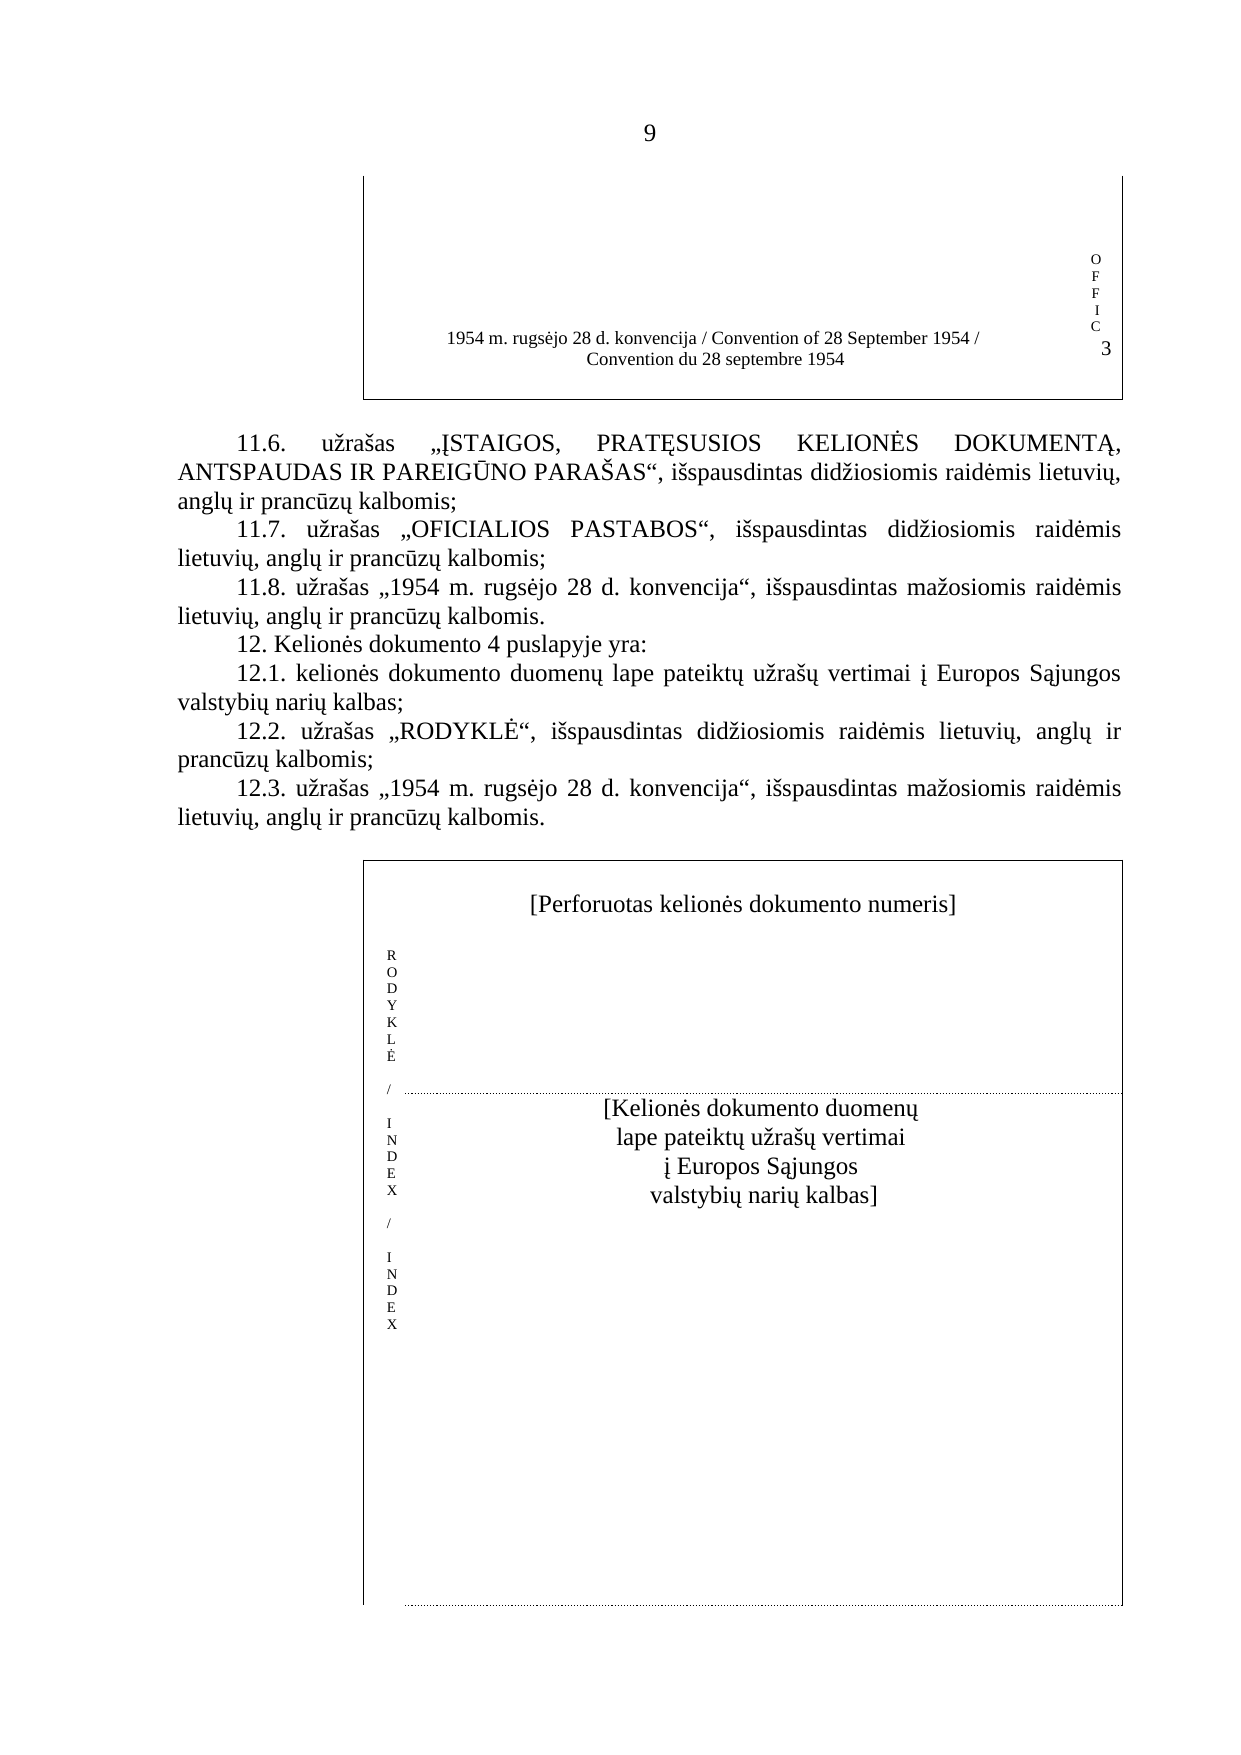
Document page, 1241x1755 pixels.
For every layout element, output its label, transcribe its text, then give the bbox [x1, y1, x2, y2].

text 12.2. užrašas „RODYKLĖ“, išspausdintas didžiosiomis raidėmis lietuvių, anglų ir prancūzų kalbomis; [177, 716, 1122, 773]
text 11.6. užrašas „ĮSTAIGOS, PRATĘSUSIOS KELIONĖS DOKUMENTĄ, ANTSPAUDAS IR PAREIGŪNO PARAŠAS“, išspausdintas didžiosiomis raidėmis lietuvių, anglų ir prancūzų kalbomis; [177, 428, 1122, 514]
table_cell 3 [1068, 327, 1122, 370]
table_cell [405, 947, 1122, 1006]
table_cell [364, 176, 1067, 327]
table_cell 1954 m. rugsėjo 28 d. konvencija / Convention of 28 September 1954 / Convention du 28 septembre 1954 [364, 327, 1067, 370]
table_cell [405, 1269, 1122, 1605]
text 12.3. užrašas „1954 m. rugsėjo 28 d. konvencija“, išspausdintas mažosiomis raidėmis lietuvių, anglų ir prancūzų kalbomis. [177, 773, 1122, 831]
text 12. Kelionės dokumento 4 puslapyje yra: [177, 629, 1122, 658]
table_cell RODYKLĖ / INDEX / INDEX [364, 947, 405, 1605]
table_cell [364, 370, 1122, 398]
table_cell [405, 1006, 1122, 1092]
table_header [364, 861, 1122, 889]
text 12.1. kelionės dokumento duomenų lape pateiktų užrašų vertimai į Europos Sąjungos valstybių narių kalbas; [177, 658, 1122, 716]
table_cell [Perforuotas kelionės dokumento numeris] [364, 889, 1122, 918]
table_cell [Kelionės dokumento duomenų lape pateiktų užrašų vertimai į Europos Sąjungos valstybių narių kalbas] [405, 1093, 1122, 1268]
text 11.7. užrašas „OFICIALIOS PASTABOS“, išspausdintas didžiosiomis raidėmis lietuvių, anglų ir prancūzų kalbomis; [177, 514, 1122, 572]
text 11.8. užrašas „1954 m. rugsėjo 28 d. konvencija“, išspausdintas mažosiomis raidėmis lietuvių, anglų ir prancūzų kalbomis. [177, 572, 1122, 629]
table_cell OFICIALIOS PASTABOS / OFFICIAL OBSERVATIONS / COMPLÉMENTS OFFICIELS [1068, 176, 1122, 327]
table_cell [364, 918, 1122, 947]
